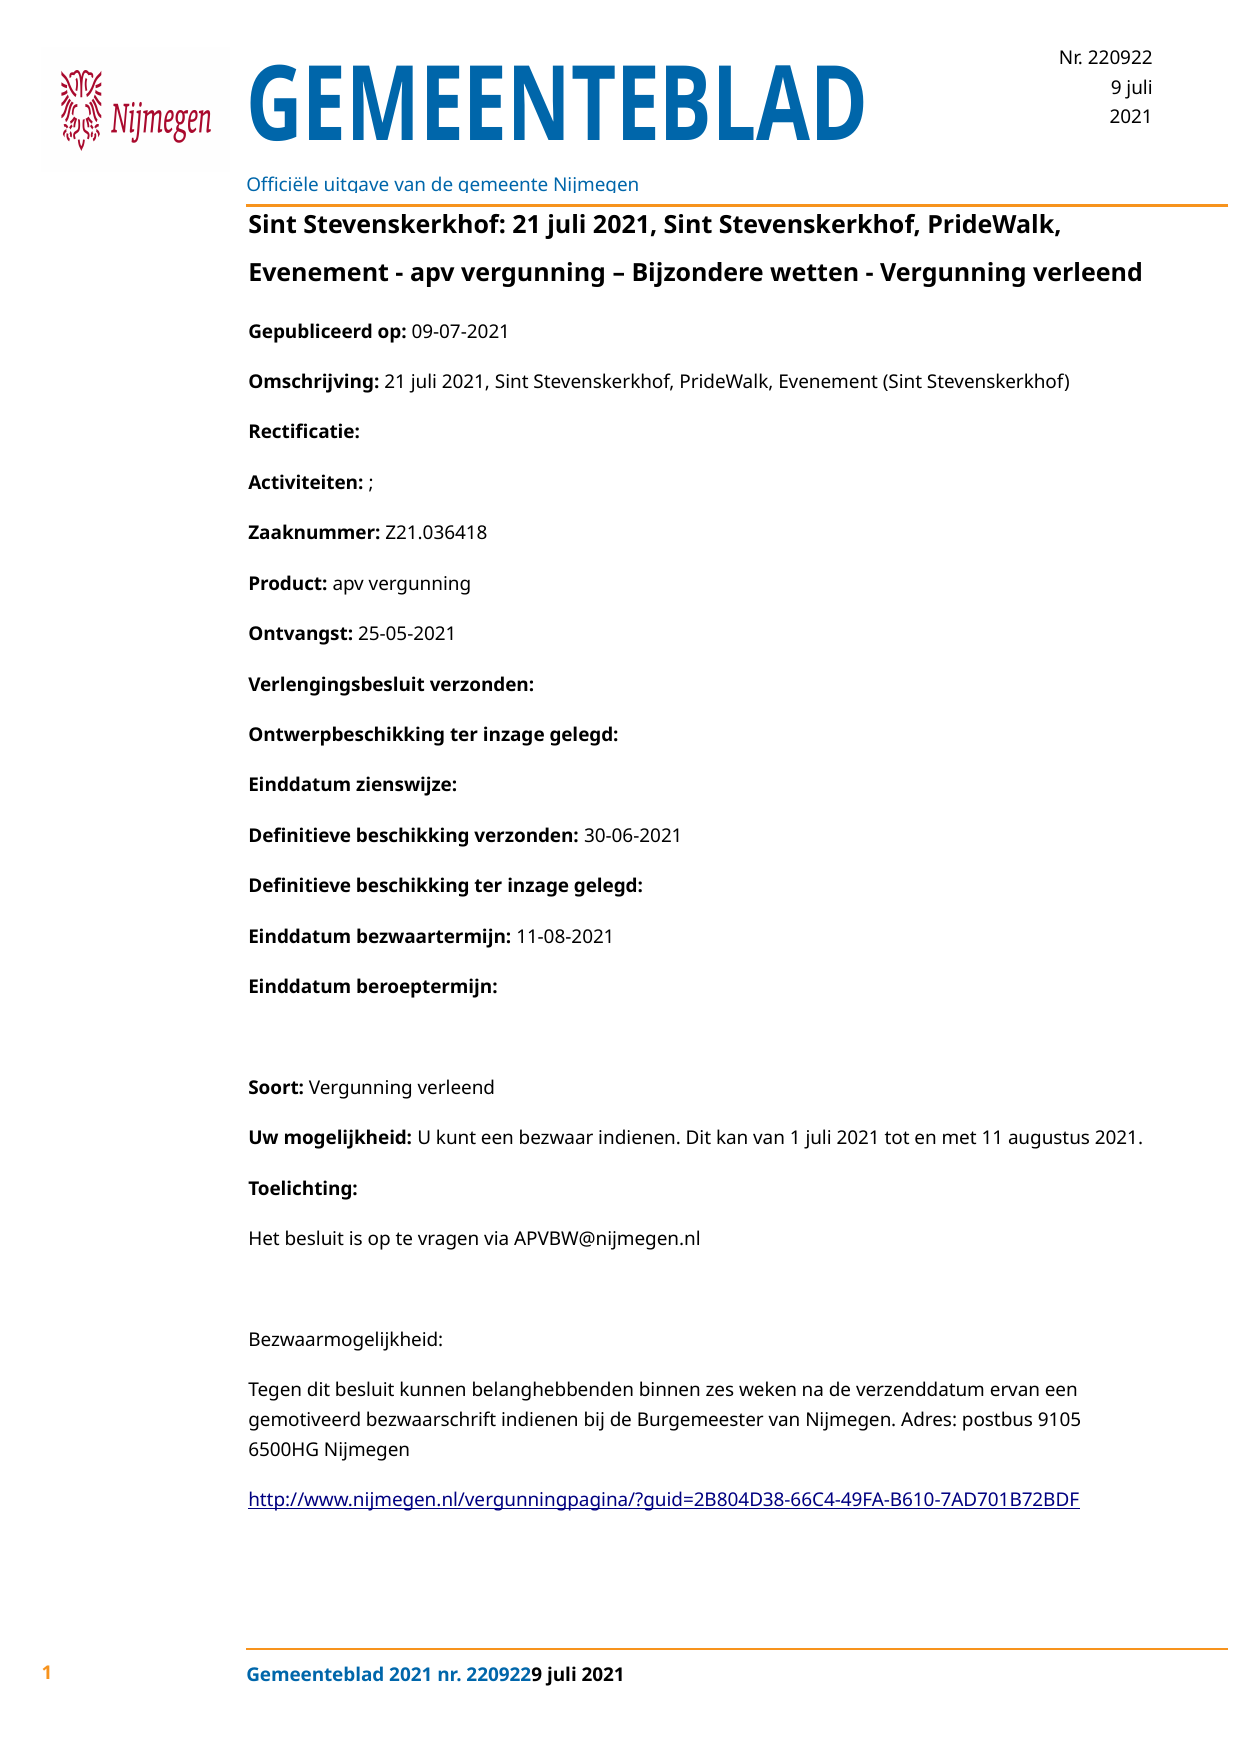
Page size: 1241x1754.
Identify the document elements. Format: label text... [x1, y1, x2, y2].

text Gepubliceerd op: 09-07-2021 [248, 318, 1152, 344]
text Tegen dit besluit kunnen belanghebbenden binnen zes weken na de verzenddatum ervan een gemotiveerd bezwaarschrift indienen bij de Burgemeester van Nijmegen. Adres: postbus 9105 6500HG Nijmegen [248, 1377, 1152, 1462]
text Soort: Vergunning verleend [248, 1074, 1152, 1100]
text http://www.nijmegen.nl/vergunningpagina/?guid=2B804D38-66C4-49FA-B610-7AD701B72BDF [248, 1486, 1152, 1512]
text Zaaknummer: Z21.036418 [248, 519, 1152, 545]
text Einddatum zienswijze: [248, 772, 1152, 797]
text Omschrijving: 21 juli 2021, Sint Stevenskerkhof, PrideWalk, Evenement (Sint Stevenskerkhof) [248, 368, 1152, 394]
text Toelichting: [248, 1175, 1152, 1201]
text Sint Stevenskerkhof: 21 juli 2021, Sint Stevenskerkhof, PrideWalk, Evenement - apv vergunning – Bijzondere wetten - Vergunning verleend [248, 207, 1152, 288]
text Bezwaarmogelijkheid: [248, 1326, 1152, 1352]
text Definitieve beschikking ter inzage gelegd: [248, 872, 1152, 898]
text Definitieve beschikking verzonden: 30-06-2021 [248, 822, 1152, 848]
text Ontwerpbeschikking ter inzage gelegd: [248, 721, 1152, 747]
text Rectificatie: [248, 419, 1152, 444]
text Ontvangst: 25-05-2021 [248, 620, 1152, 646]
text Einddatum beroeptermijn: [248, 973, 1152, 999]
text Einddatum bezwaartermijn: 11-08-2021 [248, 923, 1152, 949]
text Activiteiten: ; [248, 469, 1152, 495]
text Het besluit is op te vragen via APVBW@nijmegen.nl [248, 1225, 1152, 1251]
picture [41, 47, 231, 172]
text Uw mogelijkheid: U kunt een bezwaar indienen. Dit kan van 1 juli 2021 tot en met 11 augustus 2021. [248, 1124, 1152, 1150]
text Product: apv vergunning [248, 570, 1152, 596]
text Verlengingsbesluit verzonden: [248, 671, 1152, 697]
